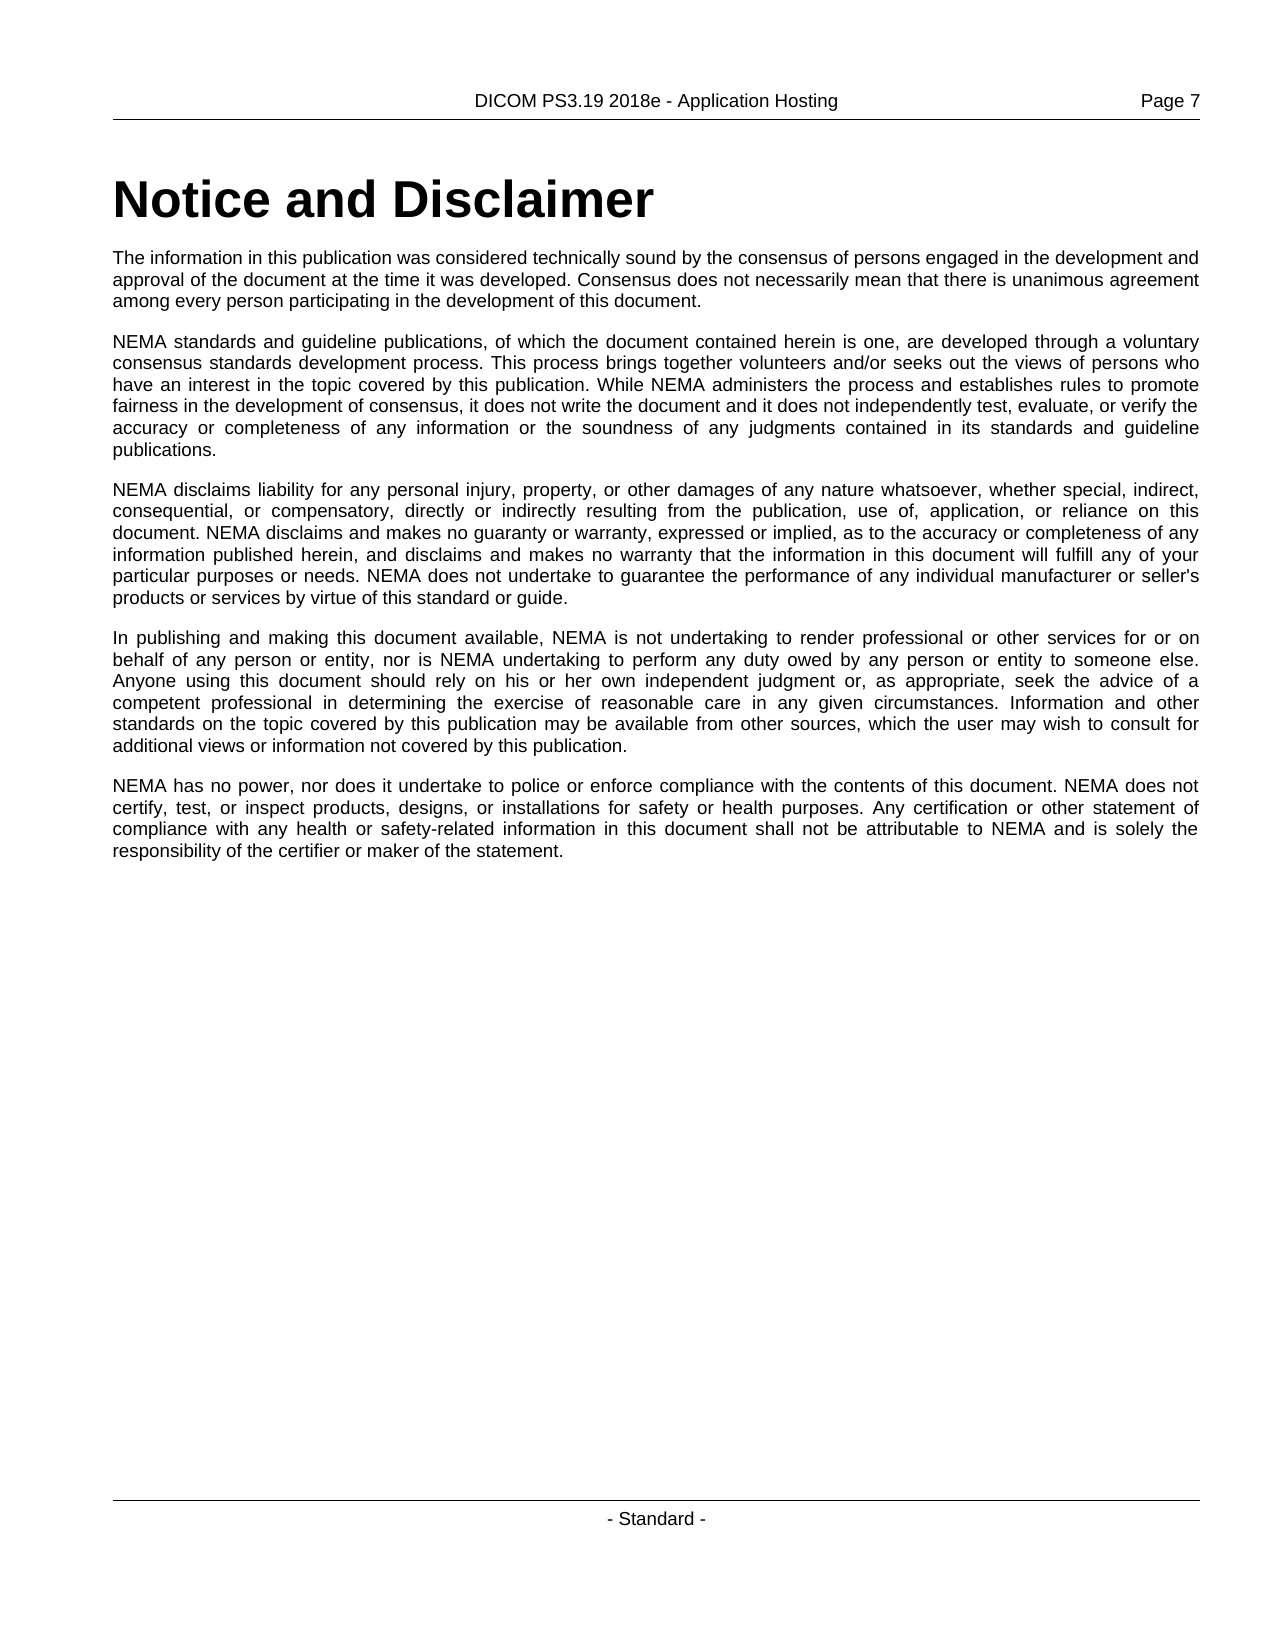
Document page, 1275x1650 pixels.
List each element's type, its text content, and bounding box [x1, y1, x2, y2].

text In publishing and making this document available, NEMA is not undertaking to render professional or other services for or on behalf of any person or entity, nor is NEMA undertaking to perform any duty owed by any person or entity to someone else. Anyone using this document should rely on his or her own independent judgment or, as appropriate, seek the advice of a competent professional in determining the exercise of reasonable care in any given circumstances. Information and other standards on the topic covered by this publication may be available from other sources, which the user may wish to consult for additional views or information not covered by this publication. [112, 627, 1200, 756]
text NEMA standards and guideline publications, of which the document contained herein is one, are developed through a voluntary consensus standards development process. This process brings together volunteers and/or seeks out the views of persons who have an interest in the topic covered by this publication. While NEMA administers the process and establishes rules to promote fairness in the development of consensus, it does not write the document and it does not independently test, evaluate, or verify the accuracy or completeness of any information or the soundness of any judgments contained in its standards and guideline publications. [112, 331, 1200, 460]
text NEMA has no power, nor does it undertake to police or enforce compliance with the contents of this document. NEMA does not certify, test, or inspect products, designs, or installations for safety or health purposes. Any certification or other statement of compliance with any health or safety-related information in this document shall not be attributable to NEMA and is solely the responsibility of the certifier or maker of the statement. [112, 775, 1200, 861]
text Notice and Disclaimer [112, 169, 1200, 228]
text The information in this publication was considered technically sound by the consensus of persons engaged in the development and approval of the document at the time it was developed. Consensus does not necessarily mean that there is unanimous agreement among every person participating in the development of this document. [112, 247, 1200, 312]
text NEMA disclaims liability for any personal injury, property, or other damages of any nature whatsoever, whether special, indirect, consequential, or compensatory, directly or indirectly resulting from the publication, use of, application, or reliance on this document. NEMA disclaims and makes no guaranty or warranty, expressed or implied, as to the accuracy or completeness of any information published herein, and disclaims and makes no warranty that the information in this document will fulfill any of your particular purposes or needs. NEMA does not undertake to guarantee the performance of any individual manufacturer or seller's products or services by virtue of this standard or guide. [112, 479, 1200, 608]
